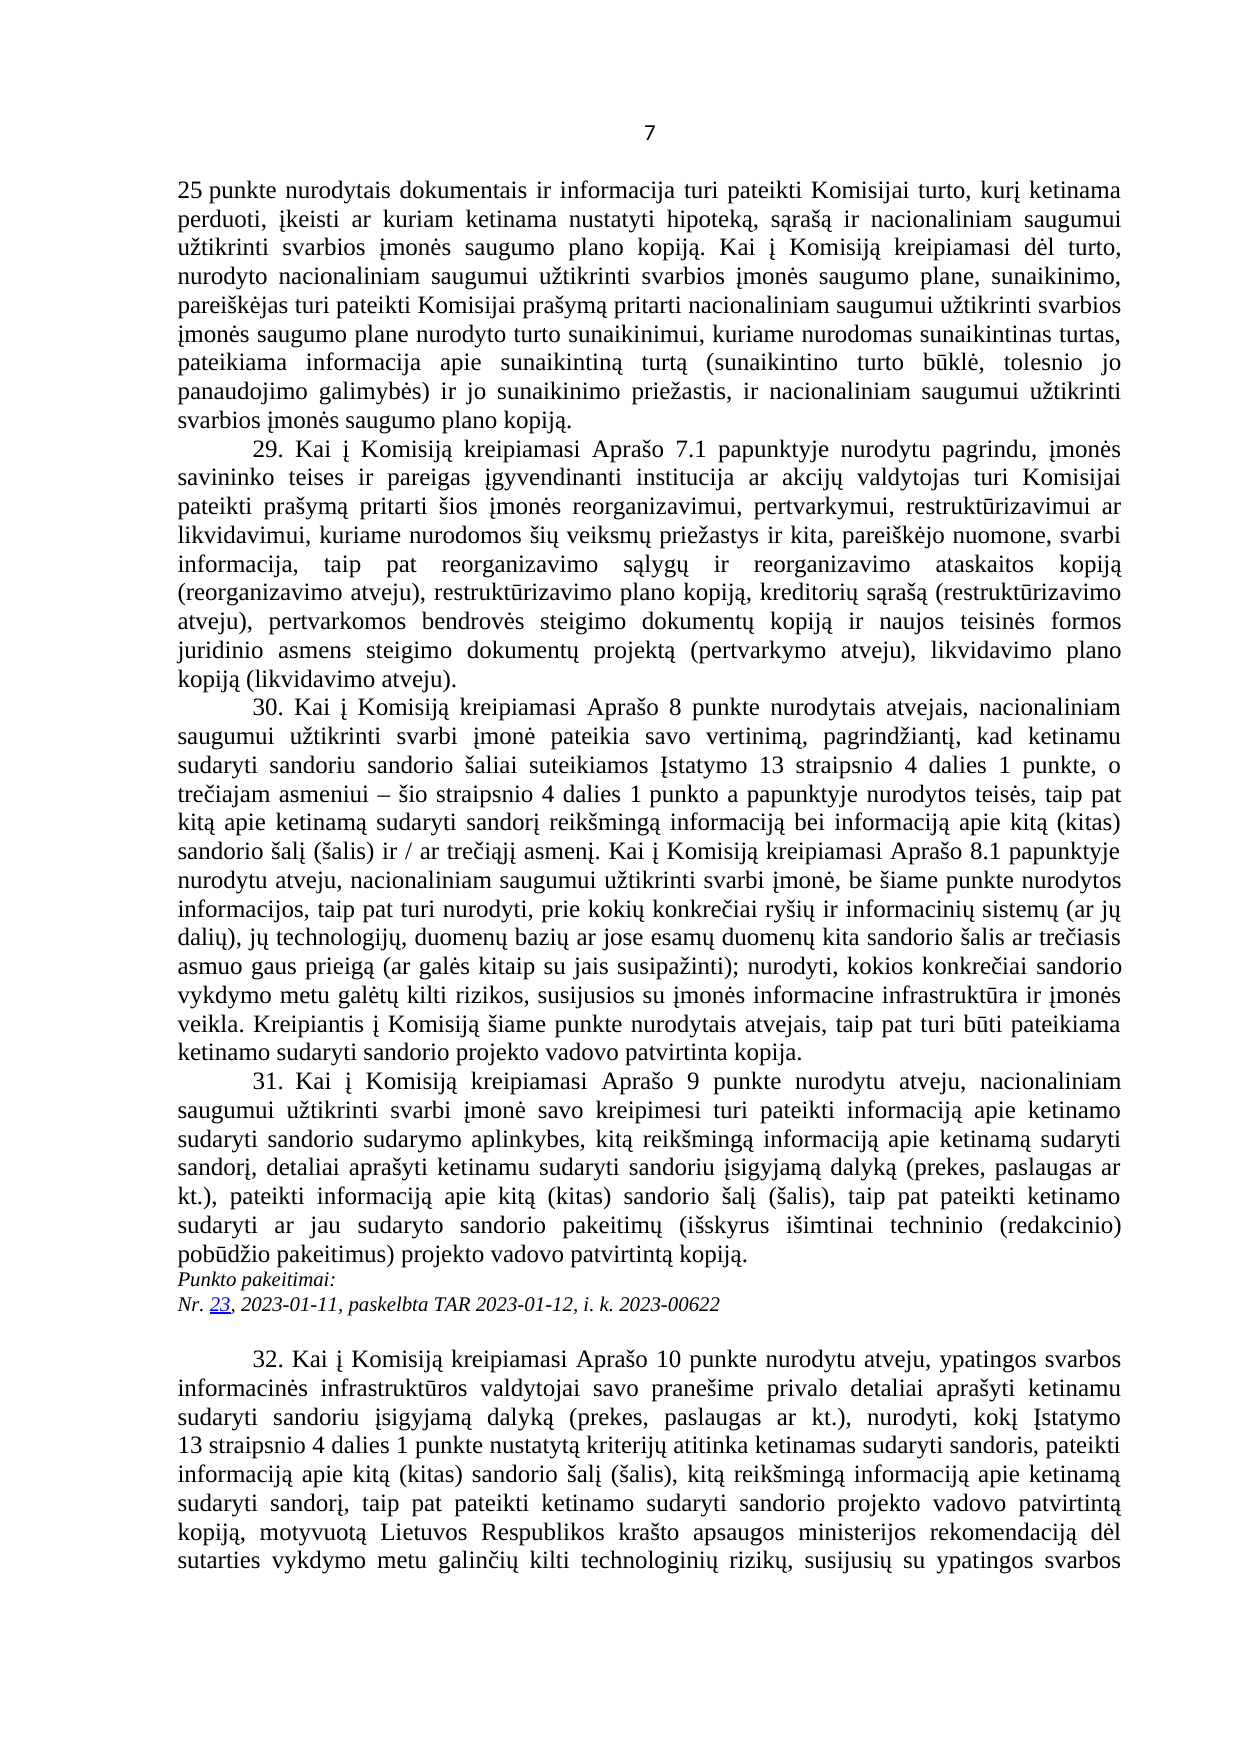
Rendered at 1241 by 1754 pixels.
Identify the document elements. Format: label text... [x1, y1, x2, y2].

text 32. Kai į Komisiją kreipiamasi Aprašo 10 punkte nurodytu atveju, ypatingos svarbos informacinės infrastruktūros valdytojai savo pranešime privalo detaliai aprašyti ketinamu sudaryti sandoriu įsigyjamą dalyką (prekes, paslaugas ar kt.), nurodyti, kokį Įstatymo 13 straipsnio 4 dalies 1 punkte nustatytą kriterijų atitinka ketinamas sudaryti sandoris, pateikti informaciją apie kitą (kitas) sandorio šalį (šalis), kitą reikšmingą informaciją apie ketinamą sudaryti sandorį, taip pat pateikti ketinamo sudaryti sandorio projekto vadovo patvirtintą kopiją, motyvuotą Lietuvos Respublikos krašto apsaugos ministerijos rekomendaciją dėl sutarties vykdymo metu galinčių kilti technologinių rizikų, susijusių su ypatingos svarbos [177, 1344, 1122, 1574]
text 31. Kai į Komisiją kreipiamasi Aprašo 9 punkte nurodytu atveju, nacionaliniam saugumui užtikrinti svarbi įmonė savo kreipimesi turi pateikti informaciją apie ketinamo sudaryti sandorio sudarymo aplinkybes, kitą reikšmingą informaciją apie ketinamą sudaryti sandorį, detaliai aprašyti ketinamu sudaryti sandoriu įsigyjamą dalyką (prekes, paslaugas ar kt.), pateikti informaciją apie kitą (kitas) sandorio šalį (šalis), taip pat pateikti ketinamo sudaryti ar jau sudaryto sandorio pakeitimų (išskyrus išimtinai techninio (redakcinio) pobūdžio pakeitimus) projekto vadovo patvirtintą kopiją. [177, 1066, 1122, 1267]
text Nr. 23, 2023-01-11, paskelbta TAR 2023-01-12, i. k. 2023-00622 [177, 1291, 1122, 1316]
text Punkto pakeitimai: [177, 1267, 1122, 1291]
text 25 punkte nurodytais dokumentais ir informacija turi pateikti Komisijai turto, kurį ketinama perduoti, įkeisti ar kuriam ketinama nustatyti hipoteką, sąrašą ir nacionaliniam saugumui užtikrinti svarbios įmonės saugumo plano kopiją. Kai į Komisiją kreipiamasi dėl turto, nurodyto nacionaliniam saugumui užtikrinti svarbios įmonės saugumo plane, sunaikinimo, pareiškėjas turi pateikti Komisijai prašymą pritarti nacionaliniam saugumui užtikrinti svarbios įmonės saugumo plane nurodyto turto sunaikinimui, kuriame nurodomas sunaikintinas turtas, pateikiama informacija apie sunaikintiną turtą (sunaikintino turto būklė, tolesnio jo panaudojimo galimybės) ir jo sunaikinimo priežastis, ir nacionaliniam saugumui užtikrinti svarbios įmonės saugumo plano kopiją. [177, 175, 1122, 434]
text 29. Kai į Komisiją kreipiamasi Aprašo 7.1 papunktyje nurodytu pagrindu, įmonės savininko teises ir pareigas įgyvendinanti institucija ar akcijų valdytojas turi Komisijai pateikti prašymą pritarti šios įmonės reorganizavimui, pertvarkymui, restruktūrizavimui ar likvidavimui, kuriame nurodomos šių veiksmų priežastys ir kita, pareiškėjo nuomone, svarbi informacija, taip pat reorganizavimo sąlygų ir reorganizavimo ataskaitos kopiją (reorganizavimo atveju), restruktūrizavimo plano kopiją, kreditorių sąrašą (restruktūrizavimo atveju), pertvarkomos bendrovės steigimo dokumentų kopiją ir naujos teisinės formos juridinio asmens steigimo dokumentų projektą (pertvarkymo atveju), likvidavimo plano kopiją (likvidavimo atveju). [177, 434, 1122, 692]
text 30. Kai į Komisiją kreipiamasi Aprašo 8 punkte nurodytais atvejais, nacionaliniam saugumui užtikrinti svarbi įmonė pateikia savo vertinimą, pagrindžiantį, kad ketinamu sudaryti sandoriu sandorio šaliai suteikiamos Įstatymo 13 straipsnio 4 dalies 1 punkte, o trečiajam asmeniui – šio straipsnio 4 dalies 1 punkto a papunktyje nurodytos teisės, taip pat kitą apie ketinamą sudaryti sandorį reikšmingą informaciją bei informaciją apie kitą (kitas) sandorio šalį (šalis) ir / ar trečiąjį asmenį. Kai į Komisiją kreipiamasi Aprašo 8.1 papunktyje nurodytu atveju, nacionaliniam saugumui užtikrinti svarbi įmonė, be šiame punkte nurodytos informacijos, taip pat turi nurodyti, prie kokių konkrečiai ryšių ir informacinių sistemų (ar jų dalių), jų technologijų, duomenų bazių ar jose esamų duomenų kita sandorio šalis ar trečiasis asmuo gaus prieigą (ar galės kitaip su jais susipažinti); nurodyti, kokios konkrečiai sandorio vykdymo metu galėtų kilti rizikos, susijusios su įmonės informacine infrastruktūra ir įmonės veikla. Kreipiantis į Komisiją šiame punkte nurodytais atvejais, taip pat turi būti pateikiama ketinamo sudaryti sandorio projekto vadovo patvirtinta kopija. [177, 692, 1122, 1066]
